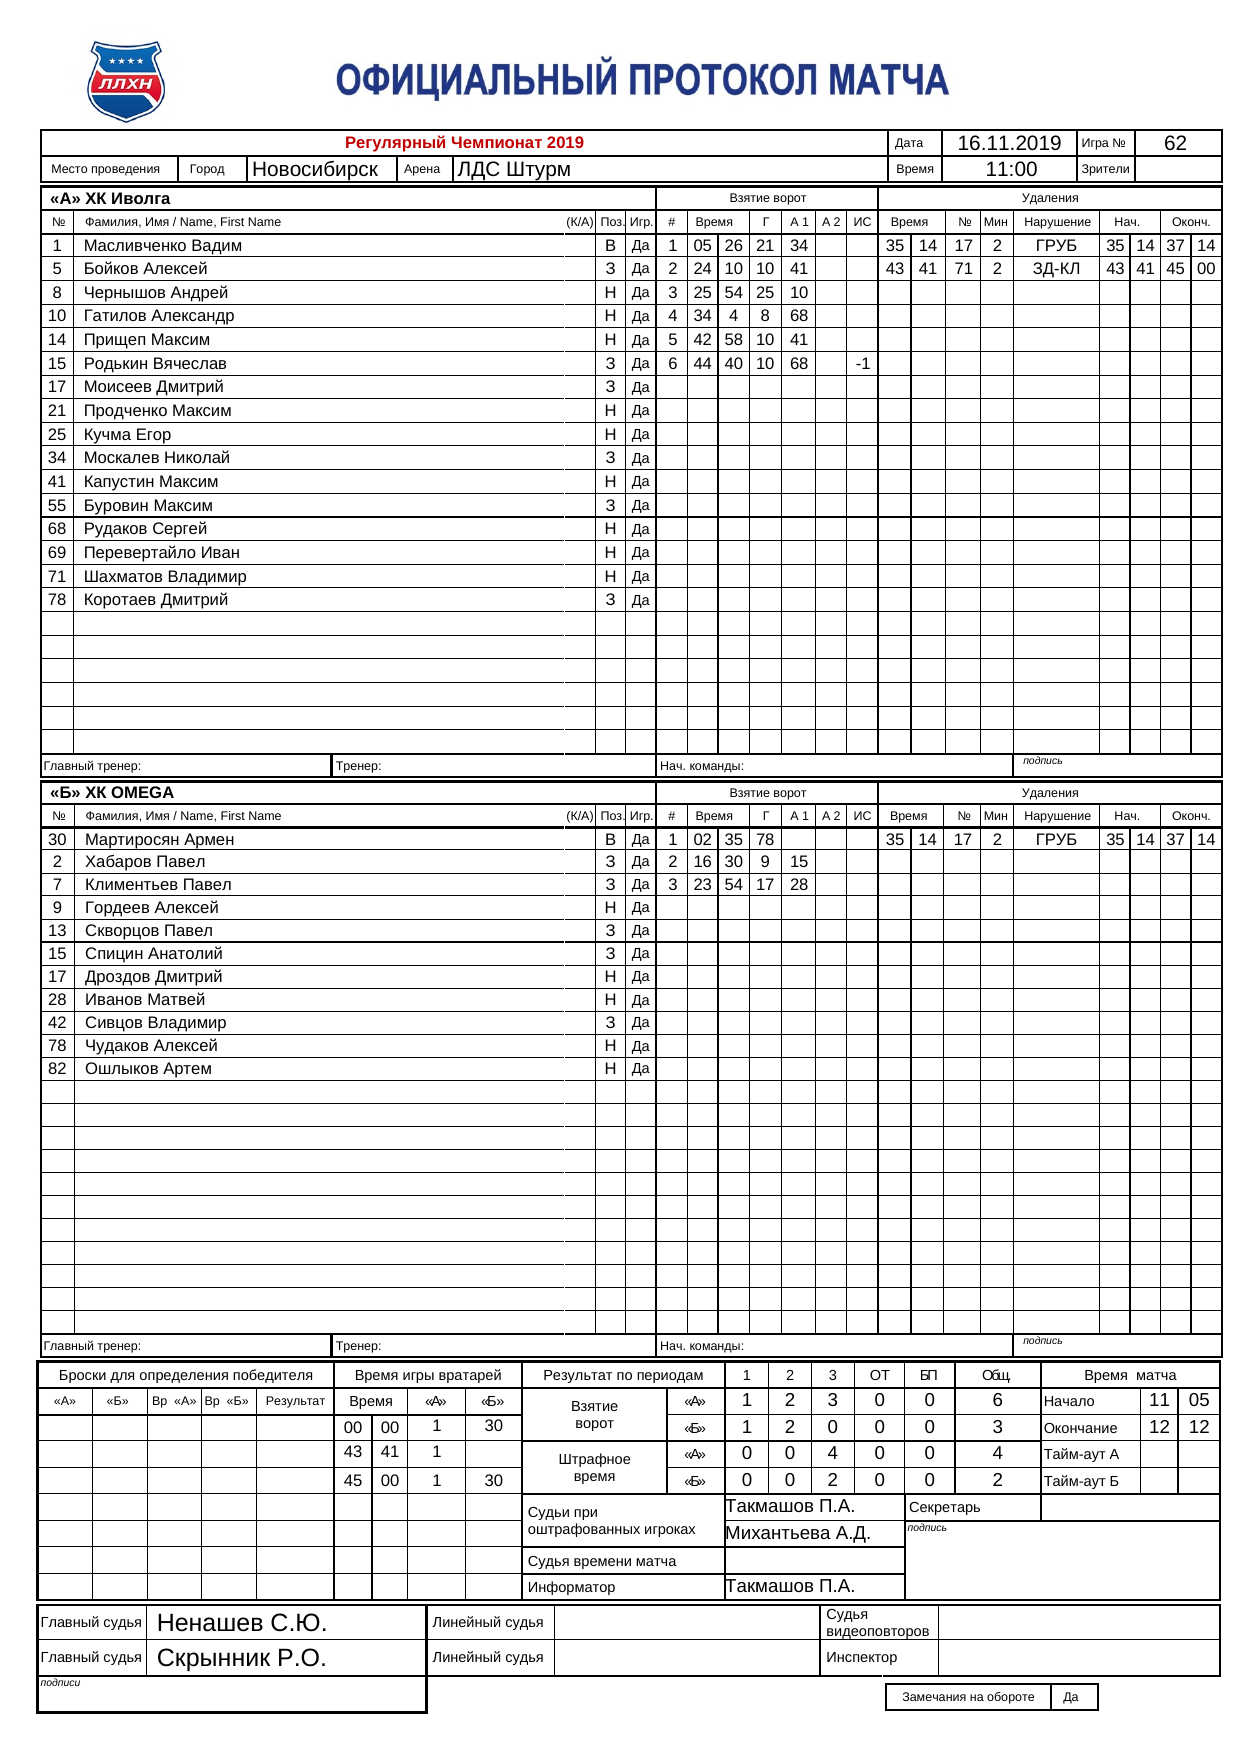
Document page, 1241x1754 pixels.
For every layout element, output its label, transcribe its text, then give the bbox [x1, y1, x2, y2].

table_cell [726, 1548, 904, 1573]
table_cell [626, 636, 655, 658]
table_cell [719, 588, 749, 611]
table_cell 55 [42, 494, 73, 516]
table_cell Ошлыков Артем [75, 1058, 564, 1079]
table_cell [981, 874, 1013, 895]
table_cell З [596, 850, 625, 872]
table_cell 68 [42, 518, 73, 540]
table_cell [879, 1058, 910, 1079]
table_cell [93, 1574, 147, 1599]
table_cell [879, 541, 910, 564]
table_cell [565, 352, 595, 374]
table_cell [879, 446, 910, 469]
table_cell [688, 730, 717, 753]
table_cell Н [596, 896, 625, 918]
table_cell [688, 1242, 717, 1264]
table_cell 6 [956, 1389, 1040, 1413]
table_cell [1100, 541, 1129, 564]
table_cell [626, 730, 655, 753]
table_cell [912, 683, 945, 706]
table_cell [1131, 683, 1160, 706]
table_cell [912, 1150, 943, 1172]
table_header «Б» ХК OMEGA [42, 783, 655, 803]
table_cell [981, 446, 1013, 469]
table_cell [816, 352, 846, 374]
table_cell Главный тренер: [42, 755, 330, 776]
table_cell [1161, 328, 1190, 351]
table_cell [565, 1127, 595, 1149]
table_cell 35 [879, 829, 910, 849]
table_cell Время [879, 805, 943, 826]
table_cell 1 [657, 829, 687, 849]
table_cell А 2 [816, 805, 846, 826]
table_cell [1100, 281, 1129, 303]
table_cell [408, 1547, 465, 1573]
table_cell 78 [750, 829, 781, 849]
table_cell Коротаев Дмитрий [74, 588, 564, 611]
table_cell [719, 707, 749, 729]
table_cell [1192, 518, 1221, 540]
table_cell Тайм-аут Б [1042, 1468, 1140, 1493]
table_cell [782, 518, 815, 540]
table_cell Продченко Максим [74, 399, 564, 422]
table_cell 0 [905, 1389, 954, 1413]
table_cell Да [626, 1035, 655, 1057]
table_cell [981, 1196, 1013, 1218]
table_cell [782, 636, 815, 658]
table_cell Москалев Николай [74, 446, 564, 469]
table_cell Да [626, 494, 655, 516]
table_cell [202, 1468, 256, 1493]
table_cell [565, 989, 595, 1011]
table_cell 14 [1131, 829, 1160, 849]
table_cell [782, 1150, 815, 1172]
table_cell 41 [1131, 257, 1160, 280]
table_cell [688, 423, 717, 445]
table_cell [626, 707, 655, 729]
table_cell [981, 494, 1013, 516]
table_cell Поз. [596, 211, 625, 233]
table_cell [1136, 157, 1221, 181]
table_cell [912, 636, 945, 658]
table_cell Н [596, 399, 625, 422]
table_cell [944, 1058, 980, 1079]
table_cell Перевертайло Иван [74, 541, 564, 564]
table_cell [879, 1104, 910, 1126]
table_cell [688, 659, 717, 682]
table_cell [847, 1150, 877, 1172]
table_cell 13 [42, 920, 74, 941]
table_cell [946, 612, 980, 634]
table_cell [1014, 305, 1099, 327]
table_cell [912, 1104, 943, 1126]
table_cell 3 [812, 1389, 854, 1413]
table_cell Гатилов Александр [74, 305, 564, 327]
table_cell [1161, 281, 1190, 303]
table_cell [719, 636, 749, 658]
table_cell [946, 659, 980, 682]
table_cell Н [596, 1058, 625, 1079]
table_cell Кучма Егор [74, 423, 564, 445]
table_cell [912, 1242, 943, 1264]
table_cell [93, 1441, 147, 1467]
table_cell [782, 446, 815, 469]
table_cell [847, 1035, 877, 1057]
table_cell З [596, 588, 625, 611]
table_cell 21 [750, 235, 781, 256]
table_cell З [596, 376, 625, 398]
table_cell [750, 1288, 781, 1310]
table_cell [782, 943, 815, 964]
table_header Удаления [879, 783, 1221, 803]
table_cell [148, 1494, 201, 1520]
table_header Время игры вратарей [335, 1363, 521, 1387]
table_cell 1 [657, 235, 687, 256]
table_cell [944, 943, 980, 964]
table_cell [688, 966, 717, 987]
table_cell [1131, 1311, 1160, 1333]
table_cell [912, 399, 945, 422]
table_cell [93, 1416, 147, 1440]
table_cell [1100, 683, 1129, 706]
table_cell 2 [981, 257, 1013, 280]
table_cell Н [596, 423, 625, 445]
table_cell [1014, 1081, 1099, 1103]
table_cell [847, 588, 877, 611]
table_cell [75, 1265, 564, 1287]
table_cell [688, 518, 717, 540]
table_cell [750, 399, 781, 422]
table_cell Оконч. [1161, 211, 1221, 233]
table_cell Новосибирск [248, 157, 396, 181]
table_cell [847, 612, 877, 634]
table_cell [847, 565, 877, 587]
table_cell [981, 1242, 1013, 1264]
table_cell [750, 896, 781, 918]
table_cell [565, 1081, 595, 1103]
table_cell Н [596, 328, 625, 351]
table_cell [1161, 920, 1190, 941]
table_cell [782, 829, 815, 849]
table_cell [879, 920, 910, 941]
table_cell [466, 1494, 521, 1520]
table_cell [912, 1058, 943, 1079]
table_cell [912, 896, 943, 918]
table_cell 1 [408, 1416, 465, 1440]
table_cell [981, 636, 1013, 658]
table_cell [1100, 1288, 1129, 1310]
table_cell Да [626, 235, 655, 256]
table_cell [750, 1150, 781, 1172]
table_cell Да [626, 281, 655, 303]
table_cell 12 [1179, 1415, 1219, 1440]
table_cell [1192, 1150, 1221, 1172]
table_cell [847, 423, 877, 445]
table_cell Тренер: [333, 1335, 655, 1356]
table_cell [626, 612, 655, 634]
table_cell [596, 1219, 625, 1241]
table_cell [657, 494, 687, 516]
table_cell [847, 1104, 877, 1126]
table_cell [1192, 920, 1221, 941]
table_cell [688, 1311, 717, 1333]
table_cell [202, 1494, 256, 1520]
table_cell [816, 943, 846, 964]
table_cell [42, 1173, 74, 1195]
table_cell [596, 1127, 625, 1149]
table_cell [981, 850, 1013, 872]
table_cell [750, 989, 781, 1011]
table_cell Информатор [523, 1575, 724, 1599]
table_cell [688, 588, 717, 611]
table_cell [782, 423, 815, 445]
table_cell [816, 1311, 846, 1333]
table_cell [688, 470, 717, 493]
table_cell [466, 1521, 521, 1546]
table_cell [1161, 1012, 1190, 1033]
table_cell 5 [657, 328, 687, 351]
table_cell [879, 1242, 910, 1264]
table_cell [1100, 989, 1129, 1011]
table_cell 45 [1161, 257, 1190, 280]
table_cell 00 [335, 1416, 371, 1440]
table_cell [1131, 1035, 1160, 1057]
table_cell [657, 1242, 687, 1264]
table_cell [1100, 943, 1129, 964]
table_cell [688, 494, 717, 516]
table_cell Нач. [1100, 211, 1160, 233]
table_cell [847, 896, 877, 918]
table_cell [1100, 305, 1129, 327]
table_cell Моисеев Дмитрий [74, 376, 564, 398]
table_cell 0 [726, 1468, 768, 1493]
table_cell [944, 1311, 980, 1333]
table_cell В [596, 829, 625, 849]
table_cell [847, 1173, 877, 1195]
table_cell [42, 1104, 74, 1126]
table_cell [657, 470, 687, 493]
table_cell [847, 1242, 877, 1264]
table_cell [1131, 470, 1160, 493]
table_cell [1161, 707, 1190, 729]
table_cell [782, 1127, 815, 1149]
table_cell [981, 659, 1013, 682]
table_cell [39, 1521, 92, 1546]
table_cell Арена [398, 157, 452, 181]
table_cell [816, 1242, 846, 1264]
table_cell 2 [657, 257, 687, 280]
table_cell [879, 1265, 910, 1287]
table_cell [1014, 1150, 1099, 1172]
table_cell [719, 446, 749, 469]
table_cell Время [879, 211, 945, 233]
table_cell [42, 1219, 74, 1241]
table_cell [879, 659, 910, 682]
table_cell Дроздов Дмитрий [75, 966, 564, 987]
table_cell [466, 1574, 521, 1599]
table_cell Игр. [626, 211, 655, 233]
table_cell Да [626, 1058, 655, 1079]
table_cell [719, 966, 749, 987]
table_cell З [596, 920, 625, 941]
table_cell [1014, 874, 1099, 895]
table_cell [565, 659, 595, 682]
table_cell 2 [956, 1468, 1040, 1493]
table_cell [565, 257, 595, 280]
table_cell 0 [855, 1468, 904, 1493]
table_cell Н [596, 518, 625, 540]
table_cell 68 [782, 352, 815, 374]
table_cell [981, 989, 1013, 1011]
table_cell [750, 730, 781, 753]
table_cell [565, 707, 595, 729]
table_cell [847, 376, 877, 398]
table_cell [912, 565, 945, 587]
table_cell [1161, 1288, 1190, 1310]
table_cell [335, 1521, 371, 1546]
table_cell [750, 494, 781, 516]
table_cell [1131, 423, 1160, 445]
table_cell [1014, 1035, 1099, 1057]
table_cell ГРУБ [1014, 829, 1099, 849]
table_cell [565, 896, 595, 918]
table_cell Начало [1042, 1389, 1140, 1413]
table_header Удаления [879, 188, 1221, 209]
table_cell [879, 518, 910, 540]
table_cell [879, 588, 910, 611]
table_cell Да [626, 446, 655, 469]
table_cell [688, 943, 717, 964]
table_cell [1141, 1441, 1177, 1467]
table_cell Да [626, 541, 655, 564]
table_cell [981, 423, 1013, 445]
table_cell [688, 1081, 717, 1103]
table_cell -1 [847, 352, 877, 374]
table_cell Мин [981, 805, 1013, 826]
table_cell [1100, 636, 1129, 658]
table_cell [719, 518, 749, 540]
table_cell 42 [42, 1012, 74, 1033]
table_header Игра № [1078, 131, 1134, 155]
table_cell [1192, 1219, 1221, 1241]
table_cell [1192, 1173, 1221, 1195]
table_cell [750, 376, 781, 398]
table_cell [1192, 659, 1221, 682]
table_cell [981, 1012, 1013, 1033]
table_cell Тайм-аут А [1042, 1441, 1140, 1467]
table_cell [816, 328, 846, 351]
table_cell [93, 1547, 147, 1573]
table_cell [879, 1219, 910, 1241]
table_cell [879, 966, 910, 987]
table_cell Место проведения [42, 157, 177, 181]
table_cell [1192, 612, 1221, 634]
table_cell [782, 1035, 815, 1057]
table_cell [847, 1311, 877, 1333]
table_cell [1192, 399, 1221, 422]
table_cell [74, 683, 564, 706]
table_cell 14 [912, 829, 943, 849]
table_cell [1131, 636, 1160, 658]
table_cell [39, 1547, 92, 1573]
table_cell [1014, 1242, 1099, 1264]
table_cell [1161, 612, 1190, 634]
table_cell Да [626, 1012, 655, 1033]
table_cell [1192, 874, 1221, 895]
table_cell [946, 305, 980, 327]
table_cell [719, 1242, 749, 1264]
table_cell [981, 1219, 1013, 1241]
table_cell Скрынник Р.О. [147, 1640, 425, 1675]
table_cell 41 [42, 470, 73, 493]
table_cell [657, 730, 687, 753]
table_cell [946, 541, 980, 564]
table_cell [565, 1150, 595, 1172]
table_cell [879, 1173, 910, 1195]
table_cell [1014, 612, 1099, 634]
table_cell [879, 470, 910, 493]
table_cell [944, 1081, 980, 1103]
table_cell [1014, 1265, 1099, 1287]
table_cell [981, 1081, 1013, 1103]
table_cell [688, 1012, 717, 1033]
table_cell Да [626, 257, 655, 280]
table_cell [847, 1127, 877, 1149]
table_cell Оконч. [1161, 805, 1221, 826]
table_cell [879, 565, 910, 587]
table_cell [565, 920, 595, 941]
table_cell [944, 896, 980, 918]
table_cell [657, 920, 687, 941]
table_cell [565, 1035, 595, 1057]
table_cell [879, 376, 910, 398]
table_cell Иванов Матвей [75, 989, 564, 1011]
table_cell З [596, 1012, 625, 1033]
table_cell Поз. [596, 805, 625, 826]
table_cell [879, 1311, 910, 1333]
table_cell Фамилия, Имя / Name, First Name [74, 211, 565, 233]
table_cell [688, 399, 717, 422]
table_cell [657, 565, 687, 587]
table_cell 45 [335, 1468, 371, 1493]
table_cell 17 [750, 874, 781, 895]
table_cell [1014, 494, 1099, 516]
table_cell [981, 1035, 1013, 1057]
table_cell [596, 707, 625, 729]
table_cell [1131, 1058, 1160, 1079]
table_cell [981, 1173, 1013, 1195]
table_cell [816, 989, 846, 1011]
table_cell [816, 1173, 846, 1195]
table_header Дата [889, 131, 941, 155]
table_cell [1179, 1441, 1219, 1467]
table_cell [1014, 399, 1099, 422]
table_cell [981, 328, 1013, 351]
table_cell [981, 565, 1013, 587]
table_cell [1014, 328, 1099, 351]
table_cell [1100, 518, 1129, 540]
table_cell [1131, 707, 1160, 729]
table_cell Судьи при оштрафованных игроках [523, 1495, 724, 1546]
table_cell Н [596, 281, 625, 303]
table_cell 00 [373, 1416, 407, 1440]
table_cell Такмашов П.А. [726, 1495, 904, 1520]
table_cell [750, 659, 781, 682]
table_cell Да [626, 829, 655, 849]
table_cell [816, 1196, 846, 1218]
table_cell [750, 943, 781, 964]
table_cell [912, 446, 945, 469]
table_cell [657, 683, 687, 706]
table_cell 30 [466, 1468, 521, 1493]
table_cell [688, 1265, 717, 1287]
table_cell [626, 1104, 655, 1126]
table_cell [719, 1012, 749, 1033]
table_cell [912, 943, 943, 964]
table_cell [816, 446, 846, 469]
table_cell [816, 1150, 846, 1172]
table_cell [75, 1173, 564, 1195]
table_cell [912, 423, 945, 445]
table_cell [1141, 1468, 1177, 1493]
table_cell [1161, 683, 1190, 706]
table_cell [596, 683, 625, 706]
table_cell [257, 1547, 333, 1573]
table_cell [981, 541, 1013, 564]
table_cell Масливченко Вадим [74, 235, 564, 256]
table_cell [981, 1058, 1013, 1079]
table_cell [1014, 423, 1099, 445]
table_cell [946, 636, 980, 658]
table_cell [944, 1012, 980, 1033]
table_cell Буровин Максим [74, 494, 564, 516]
table_cell [1192, 1035, 1221, 1057]
table_cell [719, 683, 749, 706]
table_cell [981, 966, 1013, 987]
table_cell [688, 989, 717, 1011]
table_cell [1100, 1242, 1129, 1264]
table_cell [782, 730, 815, 753]
table_cell Нарушение [1014, 211, 1099, 233]
table_cell [750, 1196, 781, 1218]
table_cell «А» [39, 1389, 92, 1413]
table_cell [879, 1288, 910, 1310]
table_cell [1161, 730, 1190, 753]
table_cell [42, 1242, 74, 1264]
table_cell [816, 920, 846, 941]
table_cell [981, 1265, 1013, 1287]
table_cell [847, 1265, 877, 1287]
table_cell [944, 1242, 980, 1264]
table_cell Время [688, 211, 749, 233]
table_cell 37 [1161, 235, 1190, 256]
table_cell «Б» [668, 1468, 724, 1493]
table_cell Главный судья [39, 1640, 146, 1675]
table_cell [408, 1574, 465, 1599]
table_cell [657, 1288, 687, 1310]
table_cell 25 [42, 423, 73, 445]
table_cell [688, 1288, 717, 1310]
table_header 3 [812, 1363, 854, 1387]
table_cell 17 [42, 966, 74, 987]
table_cell [657, 1104, 687, 1126]
table_cell [1131, 446, 1160, 469]
table_header Да [1052, 1685, 1097, 1709]
table_cell [1161, 989, 1190, 1011]
table_cell [912, 1288, 943, 1310]
table_cell [657, 989, 687, 1011]
table_cell [816, 565, 846, 587]
table_cell [879, 328, 910, 351]
table_cell 68 [782, 305, 815, 327]
table_cell [816, 1012, 846, 1033]
table_cell [944, 1288, 980, 1310]
table_cell [1131, 989, 1160, 1011]
table_cell 0 [769, 1468, 811, 1493]
table_cell [879, 1127, 910, 1149]
table_cell 28 [782, 874, 815, 895]
table_cell [1100, 328, 1129, 351]
table_cell [912, 920, 943, 941]
table_cell [1014, 659, 1099, 682]
table_cell [946, 588, 980, 611]
table_cell [719, 494, 749, 516]
table_cell [750, 612, 781, 634]
table_cell [596, 659, 625, 682]
table_cell [912, 494, 945, 516]
table_cell [657, 541, 687, 564]
table_cell [816, 235, 846, 256]
table_cell [981, 1288, 1013, 1310]
table_cell [202, 1547, 256, 1573]
table_cell [657, 423, 687, 445]
table_cell [373, 1547, 407, 1573]
table_cell Да [626, 989, 655, 1011]
table_cell Судья времени матча [523, 1548, 724, 1573]
table_cell 14 [1131, 235, 1160, 256]
table_cell [688, 541, 717, 564]
table_cell 0 [769, 1442, 811, 1467]
table_cell «А» [668, 1389, 724, 1413]
table_cell 4 [956, 1442, 1040, 1467]
table_cell [847, 541, 877, 564]
table_cell Чудаков Алексей [75, 1035, 564, 1057]
table_cell [1014, 966, 1099, 987]
table_cell [1100, 707, 1129, 729]
table_cell [816, 518, 846, 540]
table_cell [750, 565, 781, 587]
table_cell [408, 1494, 465, 1520]
table_cell 43 [1100, 257, 1129, 280]
table_cell 30 [42, 829, 74, 849]
table_cell [688, 1127, 717, 1149]
table_cell [847, 1288, 877, 1310]
table_cell [912, 328, 945, 351]
table_cell [1100, 1012, 1129, 1033]
table_cell [1014, 1288, 1099, 1310]
table_cell [946, 352, 980, 374]
table_cell [148, 1574, 201, 1599]
table_cell 1 [42, 235, 73, 256]
table_cell [981, 943, 1013, 964]
table_cell [1014, 376, 1099, 398]
table_cell [1161, 1242, 1190, 1264]
table_cell [626, 1265, 655, 1287]
table_cell [657, 943, 687, 964]
table_cell Н [596, 1035, 625, 1057]
table_cell [719, 1127, 749, 1149]
table_cell [879, 683, 910, 706]
table_header Регулярный Чемпионат 2019 [42, 131, 887, 155]
table_cell «Б» [668, 1415, 724, 1440]
table_cell ЛДС Штурм [454, 157, 887, 181]
table_cell [879, 305, 910, 327]
table_cell [1014, 1012, 1099, 1033]
table_cell [981, 1150, 1013, 1172]
table_cell [42, 1265, 74, 1287]
table_cell [1161, 446, 1190, 469]
table_cell [944, 1219, 980, 1241]
table_cell [626, 1242, 655, 1264]
table_cell [565, 399, 595, 422]
table_cell [782, 896, 815, 918]
table_cell [879, 874, 910, 895]
table_cell [816, 305, 846, 327]
table_cell [1131, 874, 1160, 895]
table_cell [1161, 305, 1190, 327]
table_cell [944, 1173, 980, 1195]
table_cell [657, 1127, 687, 1149]
table_cell [847, 1081, 877, 1103]
table_cell Время [889, 157, 941, 181]
table_cell 82 [42, 1058, 74, 1079]
table_cell Вр «Б» [202, 1389, 256, 1413]
table_cell [1131, 920, 1160, 941]
table_cell [944, 1265, 980, 1287]
table_cell [879, 1196, 910, 1218]
table_cell [750, 1173, 781, 1195]
table_cell [750, 1012, 781, 1033]
table_cell [750, 636, 781, 658]
table_cell 4 [812, 1442, 854, 1467]
table_cell [847, 966, 877, 987]
table_cell [939, 1606, 1219, 1639]
table_cell [1192, 376, 1221, 398]
table_cell (К/А) [565, 805, 595, 826]
table_cell [946, 730, 980, 753]
table_cell [42, 1081, 74, 1103]
table_cell [657, 659, 687, 682]
table_cell [1161, 1196, 1190, 1218]
table_cell [1192, 1311, 1221, 1333]
table_cell [912, 659, 945, 682]
table_cell Чернышов Андрей [74, 281, 564, 303]
table_cell [1192, 707, 1221, 729]
table_cell [1131, 328, 1160, 351]
table_cell [688, 1173, 717, 1195]
table_cell [1161, 1035, 1190, 1057]
table_cell [1161, 874, 1190, 895]
table_cell [816, 683, 846, 706]
table_cell Да [626, 896, 655, 918]
table_cell [750, 966, 781, 987]
table_cell [719, 659, 749, 682]
table_cell [657, 707, 687, 729]
table_cell Секретарь [906, 1495, 1040, 1520]
table_cell [879, 1035, 910, 1057]
table_cell [946, 707, 980, 729]
table_cell 1 [726, 1389, 768, 1413]
table_cell [1179, 1468, 1219, 1493]
table_cell [944, 920, 980, 941]
table_cell [816, 1081, 846, 1103]
table_cell 54 [719, 281, 749, 303]
table_cell [657, 966, 687, 987]
table_cell 34 [782, 235, 815, 256]
table_cell [1131, 730, 1160, 753]
table_cell [912, 874, 943, 895]
table_cell [879, 636, 910, 658]
table_cell [981, 920, 1013, 941]
table_cell [688, 612, 717, 634]
table_cell [596, 1242, 625, 1264]
table_header ОТ [855, 1363, 904, 1387]
table_cell [847, 257, 877, 280]
table_cell [719, 1150, 749, 1172]
table_cell 35 [1100, 235, 1129, 256]
table_cell [596, 1081, 625, 1103]
table_cell [1100, 1035, 1129, 1057]
table_cell [688, 1219, 717, 1241]
table_cell 34 [42, 446, 73, 469]
table_cell [1192, 1127, 1221, 1149]
table_cell [1100, 850, 1129, 872]
table_cell 78 [42, 588, 73, 611]
table_cell [782, 1311, 815, 1333]
table_cell [816, 730, 846, 753]
table_cell [1100, 1081, 1129, 1103]
table_cell [816, 281, 846, 303]
table_header Броски для определения победителя [39, 1363, 333, 1387]
table_cell [981, 896, 1013, 918]
table_cell [657, 636, 687, 658]
table_cell [1014, 541, 1099, 564]
table_cell ИС [847, 805, 877, 826]
table_cell [1100, 730, 1129, 753]
table_cell Результат [257, 1389, 333, 1413]
table_cell [816, 1035, 846, 1057]
table_cell [981, 1127, 1013, 1149]
table_cell [657, 612, 687, 634]
table_cell [596, 1288, 625, 1310]
table_cell [1161, 850, 1190, 872]
table_cell [148, 1521, 201, 1546]
table_cell [912, 281, 945, 303]
table_header БП [905, 1363, 954, 1387]
table_cell [626, 1081, 655, 1103]
table_cell [596, 730, 625, 753]
table_cell Скворцов Павел [75, 920, 564, 941]
table_cell [946, 565, 980, 587]
table_cell [257, 1521, 333, 1546]
picture [5, 28, 1179, 129]
table_cell [1192, 1242, 1221, 1264]
table_cell 43 [879, 257, 910, 280]
table_cell [1131, 966, 1160, 987]
table_cell 14 [42, 328, 73, 351]
table_cell [816, 966, 846, 987]
table_cell [1100, 966, 1129, 987]
table_cell 0 [726, 1442, 768, 1467]
table_cell 17 [944, 829, 980, 849]
table_cell Гордеев Алексей [75, 896, 564, 918]
table_cell [847, 707, 877, 729]
table_cell Ненашев С.Ю. [147, 1606, 425, 1639]
table_cell [816, 659, 846, 682]
table_cell [1131, 1104, 1160, 1126]
table_cell [719, 470, 749, 493]
table_cell Н [596, 470, 625, 493]
table_cell 14 [912, 235, 945, 256]
table_cell [782, 659, 815, 682]
table_cell [847, 730, 877, 753]
table_cell [879, 707, 910, 729]
table_cell 2 [812, 1468, 854, 1493]
table_header Замечания на обороте [887, 1685, 1050, 1709]
table_cell [879, 399, 910, 422]
table_cell [39, 1468, 92, 1493]
table_cell [816, 257, 846, 280]
table_cell [202, 1521, 256, 1546]
table_cell Штрафное время [523, 1442, 666, 1493]
table_cell [1161, 1081, 1190, 1103]
table_cell [719, 1081, 749, 1103]
table_cell [596, 1150, 625, 1172]
table_cell [1014, 730, 1099, 753]
table_cell Родькин Вячеслав [74, 352, 564, 374]
table_cell [782, 683, 815, 706]
table_cell Фамилия, Имя / Name, First Name [75, 805, 565, 826]
table_cell 00 [1192, 257, 1221, 280]
table_cell [688, 636, 717, 658]
table_cell [816, 1127, 846, 1149]
table_cell [1161, 1265, 1190, 1287]
table_cell [719, 1311, 749, 1333]
table_cell 0 [905, 1468, 954, 1493]
table_cell [657, 518, 687, 540]
table_cell [816, 541, 846, 564]
table_cell [1161, 470, 1190, 493]
table_header 1 [726, 1363, 768, 1387]
table_cell [257, 1416, 333, 1440]
table_cell [93, 1494, 147, 1520]
table_cell [565, 565, 595, 587]
table_cell [981, 612, 1013, 634]
table_cell [1014, 518, 1099, 540]
table_cell 15 [42, 352, 73, 374]
table_cell Главный судья [39, 1606, 146, 1639]
table_cell Нач. [1100, 805, 1160, 826]
table_cell [1161, 352, 1190, 374]
table_cell [981, 730, 1013, 753]
table_cell 9 [42, 896, 74, 918]
table_cell [565, 470, 595, 493]
table_cell [1131, 943, 1160, 964]
table_cell [565, 829, 595, 849]
table_cell Нарушение [1014, 805, 1099, 826]
table_cell [688, 683, 717, 706]
table_cell 42 [688, 328, 717, 351]
table_cell [750, 1035, 781, 1057]
table_cell [750, 518, 781, 540]
table_cell [1014, 850, 1099, 872]
table_cell З [596, 352, 625, 374]
table_cell [565, 376, 595, 398]
table_cell [1192, 943, 1221, 964]
table_cell [946, 494, 980, 516]
table_cell [1192, 1081, 1221, 1103]
table_cell Н [596, 305, 625, 327]
table_cell [1192, 989, 1221, 1011]
table_cell [565, 281, 595, 303]
table_cell Да [626, 920, 655, 941]
table_cell [847, 1012, 877, 1033]
table_cell [912, 1012, 943, 1033]
table_cell [816, 1219, 846, 1241]
table_cell [939, 1640, 1219, 1675]
table_cell «А» [668, 1442, 724, 1467]
table_cell 44 [688, 352, 717, 374]
table_cell [1131, 565, 1160, 587]
table_cell [657, 1311, 687, 1333]
table_cell [912, 1265, 943, 1287]
table_cell [719, 943, 749, 964]
table_header Взятие ворот [657, 783, 877, 803]
table_cell 0 [905, 1442, 954, 1467]
table_cell [782, 1288, 815, 1310]
table_cell [981, 1104, 1013, 1126]
table_cell [750, 470, 781, 493]
table_cell [1100, 612, 1129, 634]
table_cell [782, 1104, 815, 1126]
table_cell [565, 1104, 595, 1126]
table_cell [750, 423, 781, 445]
table_cell 7 [42, 874, 74, 895]
table_cell Капустин Максим [74, 470, 564, 493]
table_cell [1161, 1150, 1190, 1172]
table_cell [1131, 1219, 1160, 1241]
table_cell [782, 989, 815, 1011]
table_cell # [657, 211, 687, 233]
table_cell [847, 1219, 877, 1241]
table_cell [202, 1574, 256, 1599]
table_cell [1192, 352, 1221, 374]
table_cell [42, 636, 73, 658]
table_cell [1100, 1173, 1129, 1195]
table_cell 2 [981, 829, 1013, 849]
table_cell [657, 1035, 687, 1057]
table_cell [1161, 588, 1190, 611]
table_cell [912, 1196, 943, 1218]
table_cell [782, 1081, 815, 1103]
table_cell [750, 1265, 781, 1287]
table_cell [1100, 1127, 1129, 1149]
table_cell Рудаков Сергей [74, 518, 564, 540]
table_cell [816, 829, 846, 849]
table_cell [847, 920, 877, 941]
table_cell [847, 636, 877, 658]
table_cell Да [626, 850, 655, 872]
table_cell [782, 707, 815, 729]
table_cell [626, 1196, 655, 1218]
table_cell [1161, 1311, 1190, 1333]
table_cell [719, 1288, 749, 1310]
table_cell 17 [946, 235, 980, 256]
table_cell [879, 730, 910, 753]
table_cell [1161, 494, 1190, 516]
table_cell [1192, 423, 1221, 445]
table_cell [879, 281, 910, 303]
table_cell Время [335, 1389, 407, 1413]
table_cell [750, 1311, 781, 1333]
table_cell [657, 588, 687, 611]
table_cell [981, 281, 1013, 303]
table_cell [565, 874, 595, 895]
table_cell [750, 920, 781, 941]
table_cell [1100, 1219, 1129, 1241]
table_cell 69 [42, 541, 73, 564]
table_cell 0 [855, 1442, 904, 1467]
table_cell Такмашов П.А. [726, 1575, 904, 1599]
table_cell 2 [769, 1389, 811, 1413]
table_cell [1014, 588, 1099, 611]
table_cell 10 [719, 257, 749, 280]
table_cell [912, 612, 945, 634]
table_cell [75, 1311, 564, 1333]
table_cell [946, 399, 980, 422]
table_cell [944, 1196, 980, 1218]
table_cell [719, 565, 749, 587]
table_cell [42, 683, 73, 706]
table_cell 0 [855, 1389, 904, 1413]
table_cell [75, 1288, 564, 1310]
table_cell [1014, 1104, 1099, 1126]
table_cell Да [626, 376, 655, 398]
table_cell [565, 235, 595, 256]
table_cell [257, 1494, 333, 1520]
table_cell [1131, 1288, 1160, 1310]
table_cell [1161, 376, 1190, 398]
table_cell [847, 874, 877, 895]
table_cell [1100, 446, 1129, 469]
table_cell № [944, 805, 980, 826]
table_cell [74, 612, 564, 634]
table_cell Да [626, 966, 655, 987]
table_cell [1100, 1265, 1129, 1287]
table_cell [944, 1127, 980, 1149]
table_cell [42, 1127, 74, 1149]
table_cell [565, 518, 595, 540]
table_cell [657, 1219, 687, 1241]
table_cell [596, 1196, 625, 1218]
table_cell [1100, 896, 1129, 918]
table_cell [555, 1606, 819, 1639]
table_cell [1014, 470, 1099, 493]
table_cell [1161, 399, 1190, 422]
table_cell Город [179, 157, 246, 181]
table_cell [782, 1242, 815, 1264]
table_cell [782, 1012, 815, 1033]
table_cell 6 [657, 352, 687, 374]
table_cell [816, 612, 846, 634]
table_cell Г [750, 211, 781, 233]
table_cell [750, 1058, 781, 1079]
table_cell [1100, 1196, 1129, 1218]
table_cell [148, 1468, 201, 1493]
table_cell [657, 376, 687, 398]
table_cell [1161, 1173, 1190, 1195]
table_cell [1192, 328, 1221, 351]
table_cell [688, 1150, 717, 1172]
table_cell [847, 494, 877, 516]
table_cell [1014, 1127, 1099, 1149]
table_cell [626, 1173, 655, 1195]
table_cell [1014, 1196, 1099, 1218]
table_cell 10 [782, 281, 815, 303]
table_cell [719, 1219, 749, 1241]
table_cell [847, 989, 877, 1011]
table_cell [719, 612, 749, 634]
table_cell З [596, 943, 625, 964]
table_cell Главный тренер: [42, 1335, 330, 1356]
table_cell З [596, 257, 625, 280]
table_cell Инспектор [821, 1640, 938, 1675]
table_cell А 1 [782, 805, 815, 826]
table_cell 1 [408, 1468, 465, 1493]
table_cell [816, 1058, 846, 1079]
table_cell 2 [981, 235, 1013, 256]
table_cell [565, 1242, 595, 1264]
table_cell [565, 966, 595, 987]
table_cell Время [688, 805, 749, 826]
table_cell 8 [750, 305, 781, 327]
table_cell [74, 659, 564, 682]
table_cell подпись [1014, 1335, 1221, 1356]
table_cell [1100, 874, 1129, 895]
table_cell 12 [1141, 1415, 1177, 1440]
table_cell [565, 305, 595, 327]
table_cell [1192, 494, 1221, 516]
table_cell Да [626, 328, 655, 351]
table_cell [657, 1058, 687, 1079]
table_cell [1192, 850, 1221, 872]
table_cell [466, 1441, 521, 1467]
table_cell [626, 1288, 655, 1310]
table_cell [981, 518, 1013, 540]
table_cell [782, 376, 815, 398]
table_cell [981, 305, 1013, 327]
table_cell [565, 446, 595, 469]
table_cell [1131, 1265, 1160, 1287]
table_cell [1100, 1311, 1129, 1333]
table_cell [42, 1150, 74, 1172]
table_header 2 [769, 1363, 811, 1387]
table_cell 43 [335, 1441, 371, 1467]
table_cell [847, 659, 877, 682]
table_cell [912, 1081, 943, 1103]
table_cell подпись [906, 1522, 1219, 1599]
table_cell Тренер: [333, 755, 655, 776]
table_cell [1131, 612, 1160, 634]
table_cell [1192, 966, 1221, 987]
table_cell [1192, 281, 1221, 303]
table_cell [466, 1547, 521, 1573]
table_cell [75, 1104, 564, 1126]
table_header 16.11.2019 [943, 131, 1076, 155]
table_cell [750, 1081, 781, 1103]
table_cell [657, 1012, 687, 1033]
table_cell 35 [879, 235, 910, 256]
table_cell [1100, 920, 1129, 941]
table_cell [373, 1521, 407, 1546]
table_cell [565, 423, 595, 445]
table_cell [719, 1035, 749, 1057]
table_cell [626, 683, 655, 706]
table_cell 10 [42, 305, 73, 327]
table_cell Г [750, 805, 781, 826]
table_cell [879, 943, 910, 964]
table_cell 0 [905, 1415, 954, 1440]
table_cell [1014, 1058, 1099, 1079]
table_cell (К/А) [565, 211, 595, 233]
table_cell [408, 1521, 465, 1546]
table_cell [42, 1196, 74, 1218]
table_cell [688, 896, 717, 918]
table_cell [565, 612, 595, 634]
table_cell [75, 1242, 564, 1264]
table_cell 17 [42, 376, 73, 398]
table_cell Взятие ворот [523, 1389, 666, 1440]
table_cell [1014, 636, 1099, 658]
table_cell [879, 896, 910, 918]
table_header Время матча [1042, 1363, 1219, 1387]
table_cell [946, 328, 980, 351]
table_cell 05 [688, 235, 717, 256]
table_cell [1192, 1058, 1221, 1079]
table_cell [1014, 446, 1099, 469]
table_cell [688, 1196, 717, 1218]
table_cell 2 [769, 1415, 811, 1440]
table_cell [912, 470, 945, 493]
table_cell [39, 1494, 92, 1520]
table_cell # [657, 805, 687, 826]
table_cell [1014, 1219, 1099, 1241]
table_cell [1131, 281, 1160, 303]
table_cell [1014, 1173, 1099, 1195]
table_cell [946, 683, 980, 706]
table_cell [912, 588, 945, 611]
table_cell [596, 612, 625, 634]
table_cell [1161, 518, 1190, 540]
table_cell 41 [782, 328, 815, 351]
table_cell [373, 1574, 407, 1599]
table_cell 5 [42, 257, 73, 280]
table_cell [1192, 1265, 1221, 1287]
table_cell [565, 683, 595, 706]
table_cell [912, 518, 945, 540]
table_cell [782, 1219, 815, 1241]
table_cell [565, 1058, 595, 1079]
table_cell [944, 966, 980, 987]
table_cell В [596, 235, 625, 256]
table_cell [879, 423, 910, 445]
table_cell [816, 1288, 846, 1310]
table_cell [373, 1494, 407, 1520]
table_cell [1014, 1311, 1099, 1333]
table_header Общ. [956, 1363, 1040, 1387]
table_cell Да [626, 943, 655, 964]
table_cell [879, 1081, 910, 1103]
table_cell 11:00 [943, 157, 1076, 181]
table_cell [1131, 1150, 1160, 1172]
table_cell [565, 1196, 595, 1218]
table_cell [847, 943, 877, 964]
table_cell [719, 399, 749, 422]
table_cell [879, 612, 910, 634]
table_header «А» ХК Иволга [42, 188, 655, 209]
table_cell [1161, 636, 1190, 658]
table_cell 05 [1179, 1389, 1219, 1413]
table_cell [657, 399, 687, 422]
table_cell [879, 1150, 910, 1172]
table_cell [883, 1677, 1220, 1681]
table_cell [879, 352, 910, 374]
table_cell [944, 1150, 980, 1172]
table_cell 58 [719, 328, 749, 351]
table_cell Михантьева А.Д. [726, 1521, 904, 1546]
table_cell [816, 874, 846, 895]
table_cell [1192, 730, 1221, 753]
table_cell [1131, 659, 1160, 682]
table_cell [565, 1219, 595, 1241]
table_cell Да [626, 352, 655, 374]
table_cell [1161, 541, 1190, 564]
table_cell [719, 896, 749, 918]
table_cell Нач. команды: [657, 1335, 1012, 1356]
table_cell А 1 [782, 211, 815, 233]
table_cell [202, 1416, 256, 1440]
table_cell [1014, 920, 1099, 941]
table_cell [750, 1219, 781, 1241]
table_cell [1131, 850, 1160, 872]
table_cell [912, 1219, 943, 1241]
table_cell [981, 352, 1013, 374]
table_cell [847, 1058, 877, 1079]
table_cell [879, 1012, 910, 1033]
table_cell [1161, 659, 1190, 682]
table_cell 1 [726, 1415, 768, 1440]
table_cell [596, 1173, 625, 1195]
table_cell [879, 850, 910, 872]
table_cell [688, 1104, 717, 1126]
table_cell [335, 1574, 371, 1599]
table_cell [782, 494, 815, 516]
table_cell [912, 1127, 943, 1149]
table_cell [750, 446, 781, 469]
table_cell 2 [657, 850, 687, 872]
table_cell 35 [1100, 829, 1129, 849]
table_cell [428, 1677, 882, 1711]
table_cell [1161, 1127, 1190, 1149]
table_cell 78 [42, 1035, 74, 1057]
table_cell 28 [42, 989, 74, 1011]
table_cell [912, 376, 945, 398]
table_cell [782, 966, 815, 987]
table_cell [946, 376, 980, 398]
table_cell Н [596, 989, 625, 1011]
table_cell подписи [39, 1677, 425, 1711]
table_cell [847, 518, 877, 540]
table_cell [750, 588, 781, 611]
table_cell [565, 730, 595, 753]
table_cell [1131, 1173, 1160, 1195]
table_cell 71 [42, 565, 73, 587]
table_cell 11 [1141, 1389, 1177, 1413]
table_cell [816, 376, 846, 398]
table_cell [847, 305, 877, 327]
table_cell [688, 565, 717, 587]
table_cell [1014, 683, 1099, 706]
table_cell [1161, 1219, 1190, 1241]
table_cell [944, 989, 980, 1011]
table_cell [816, 850, 846, 872]
table_cell 00 [373, 1468, 407, 1493]
table_cell [74, 707, 564, 729]
table_cell Да [626, 518, 655, 540]
table_cell 3 [657, 874, 687, 895]
table_cell [93, 1468, 147, 1493]
table_cell [657, 446, 687, 469]
table_cell 02 [688, 829, 717, 849]
table_cell [816, 494, 846, 516]
table_cell [1131, 1012, 1160, 1033]
table_cell [657, 1265, 687, 1287]
table_cell [847, 328, 877, 351]
table_cell 25 [750, 281, 781, 303]
table_cell [946, 446, 980, 469]
table_cell 9 [750, 850, 781, 872]
table_cell [944, 850, 980, 872]
table_cell 10 [750, 328, 781, 351]
table_cell [565, 1265, 595, 1287]
table_cell [944, 1104, 980, 1126]
table_cell З [596, 494, 625, 516]
table_cell [912, 730, 945, 753]
table_cell [1131, 494, 1160, 516]
table_cell [1100, 399, 1129, 422]
table_cell [1192, 446, 1221, 469]
table_cell [1014, 943, 1099, 964]
table_cell [1100, 376, 1129, 398]
table_cell [847, 683, 877, 706]
table_cell ЗД-КЛ [1014, 257, 1099, 280]
table_cell [1042, 1495, 1219, 1520]
table_cell [1192, 1104, 1221, 1126]
table_cell [719, 1173, 749, 1195]
table_cell Спицин Анатолий [75, 943, 564, 964]
table_cell [75, 1150, 564, 1172]
table_cell Бойков Алексей [74, 257, 564, 280]
table_cell [626, 1127, 655, 1149]
table_cell 0 [855, 1415, 904, 1440]
table_cell [1131, 1242, 1160, 1264]
table_cell [1161, 565, 1190, 587]
table_cell [42, 730, 73, 753]
table_cell [750, 1127, 781, 1149]
table_cell [75, 1127, 564, 1149]
table_cell [782, 1196, 815, 1218]
table_cell [565, 1288, 595, 1310]
table_cell [1161, 1058, 1190, 1079]
table_cell [847, 281, 877, 303]
table_cell Зрители [1078, 157, 1134, 181]
table_cell [1131, 305, 1160, 327]
table_cell [981, 376, 1013, 398]
table_cell [981, 1311, 1013, 1333]
table_cell [202, 1441, 256, 1467]
table_cell [782, 565, 815, 587]
table_cell Прищеп Максим [74, 328, 564, 351]
table_cell [879, 989, 910, 1011]
table_cell [847, 470, 877, 493]
table_cell [626, 1219, 655, 1241]
table_cell 71 [946, 257, 980, 280]
table_cell [1131, 541, 1160, 564]
table_cell [1192, 541, 1221, 564]
table_cell [782, 1173, 815, 1195]
table_cell 4 [719, 305, 749, 327]
table_cell [626, 659, 655, 682]
table_cell [816, 636, 846, 658]
table_cell [39, 1416, 92, 1440]
table_cell [596, 1265, 625, 1287]
table_cell [719, 1058, 749, 1079]
table_cell 34 [688, 305, 717, 327]
table_cell [565, 943, 595, 964]
table_cell [1131, 1127, 1160, 1149]
table_cell Нач. команды: [657, 755, 1012, 776]
table_cell Да [626, 305, 655, 327]
table_cell [565, 328, 595, 351]
table_cell [847, 829, 877, 849]
table_cell 10 [750, 257, 781, 280]
table_cell 1 [408, 1441, 465, 1467]
table_cell [1100, 352, 1129, 374]
table_cell [912, 966, 943, 987]
table_cell [565, 541, 595, 564]
table_cell 15 [42, 943, 74, 964]
table_cell [750, 1242, 781, 1264]
table_cell [1192, 588, 1221, 611]
table_cell [719, 730, 749, 753]
table_cell Мартиросян Армен [75, 829, 564, 849]
table_cell [1100, 659, 1129, 682]
table_cell [688, 920, 717, 941]
table_cell [1192, 470, 1221, 493]
table_cell [981, 470, 1013, 493]
table_cell [148, 1441, 201, 1467]
table_cell [782, 470, 815, 493]
table_cell [719, 376, 749, 398]
table_cell 37 [1161, 829, 1190, 849]
table_cell [816, 707, 846, 729]
table_cell [93, 1521, 147, 1546]
table_cell 3 [657, 281, 687, 303]
table_cell [750, 1104, 781, 1126]
table_cell [565, 1311, 595, 1333]
table_cell 16 [688, 850, 717, 872]
table_cell [1100, 588, 1129, 611]
table_cell [1192, 1012, 1221, 1033]
table_cell [1131, 376, 1160, 398]
table_cell [981, 588, 1013, 611]
table_cell Сивцов Владимир [75, 1012, 564, 1033]
table_cell Судья видеоповторов [821, 1606, 938, 1639]
table_cell 10 [750, 352, 781, 374]
table_cell 41 [912, 257, 945, 280]
table_cell [74, 636, 564, 658]
table_cell [657, 1173, 687, 1195]
table_cell 15 [782, 850, 815, 872]
table_cell [657, 1150, 687, 1172]
table_cell А 2 [816, 211, 846, 233]
table_cell ГРУБ [1014, 235, 1099, 256]
table_cell [1099, 1682, 1220, 1711]
table_header Взятие ворот [657, 188, 877, 209]
table_cell [42, 1288, 74, 1310]
table_cell З [596, 446, 625, 469]
table_cell [565, 636, 595, 658]
table_cell [657, 1196, 687, 1218]
table_cell [816, 896, 846, 918]
table_cell [719, 989, 749, 1011]
table_cell 2 [42, 850, 74, 872]
table_cell 54 [719, 874, 749, 895]
table_cell [1131, 896, 1160, 918]
table_cell [816, 588, 846, 611]
table_cell Климентьев Павел [75, 874, 564, 895]
table_cell Линейный судья [428, 1640, 554, 1675]
table_cell [657, 896, 687, 918]
table_cell 21 [42, 399, 73, 422]
table_cell [912, 352, 945, 374]
table_cell Мин [981, 211, 1013, 233]
table_cell подпись [1014, 755, 1221, 776]
table_cell [946, 518, 980, 540]
table_cell 8 [42, 281, 73, 303]
table_cell Вр «А» [148, 1389, 201, 1413]
table_cell [816, 470, 846, 493]
table_header Результат по периодам [523, 1363, 724, 1387]
table_cell 26 [719, 235, 749, 256]
table_cell [1161, 1104, 1190, 1126]
table_cell Н [596, 565, 625, 587]
table_cell [944, 874, 980, 895]
table_cell [847, 446, 877, 469]
table_cell [565, 1012, 595, 1033]
table_cell [148, 1416, 201, 1440]
table_cell Да [626, 565, 655, 587]
table_cell [335, 1494, 371, 1520]
table_cell «Б» [93, 1389, 147, 1413]
table_cell [688, 376, 717, 398]
table_cell [688, 707, 717, 729]
table_cell [816, 1265, 846, 1287]
table_cell [75, 1196, 564, 1218]
table_cell Да [626, 470, 655, 493]
table_cell [555, 1640, 819, 1675]
table_cell Хабаров Павел [75, 850, 564, 872]
table_cell 25 [688, 281, 717, 303]
table_cell [148, 1547, 201, 1573]
table_cell «Б » [466, 1389, 521, 1413]
table_cell [1192, 683, 1221, 706]
table_cell [946, 281, 980, 303]
table_cell 14 [1192, 829, 1221, 849]
table_cell [42, 707, 73, 729]
table_cell [257, 1441, 333, 1467]
table_cell [1131, 1081, 1160, 1103]
table_cell [39, 1574, 92, 1599]
table_cell [816, 423, 846, 445]
table_cell [912, 989, 943, 1011]
table_cell [1131, 399, 1160, 422]
table_cell [1014, 896, 1099, 918]
table_cell № [42, 805, 74, 826]
table_cell Шахматов Владимир [74, 565, 564, 587]
table_cell Окончание [1042, 1415, 1140, 1440]
table_cell [1131, 352, 1160, 374]
table_cell [1100, 470, 1129, 493]
table_cell [782, 588, 815, 611]
table_cell [981, 707, 1013, 729]
table_cell [1100, 1150, 1129, 1172]
table_cell Н [596, 966, 625, 987]
table_cell [565, 1173, 595, 1195]
table_cell З [596, 874, 625, 895]
table_cell [847, 399, 877, 422]
table_cell [626, 1311, 655, 1333]
table_cell [981, 683, 1013, 706]
table_cell 41 [373, 1441, 407, 1467]
table_cell [1192, 1196, 1221, 1218]
table_cell [782, 920, 815, 941]
table_cell [1192, 565, 1221, 587]
table_cell [847, 1196, 877, 1218]
table_cell [782, 1058, 815, 1079]
table_cell [42, 612, 73, 634]
table_cell Да [626, 399, 655, 422]
table_cell [565, 494, 595, 516]
table_cell [1100, 423, 1129, 445]
table_cell [719, 920, 749, 941]
table_cell [1161, 423, 1190, 445]
table_cell [912, 1311, 943, 1333]
table_cell [782, 1265, 815, 1287]
table_cell [1192, 305, 1221, 327]
table_cell [596, 636, 625, 658]
table_cell [782, 399, 815, 422]
table_cell [946, 423, 980, 445]
table_cell 4 [657, 305, 687, 327]
table_cell [257, 1574, 333, 1599]
table_cell [1161, 966, 1190, 987]
table_cell [596, 1104, 625, 1126]
table_cell [946, 470, 980, 493]
table_cell [42, 1311, 74, 1333]
table_cell [1100, 1104, 1129, 1126]
table_cell [879, 494, 910, 516]
table_cell [719, 1196, 749, 1218]
table_cell [657, 1081, 687, 1103]
table_cell [816, 399, 846, 422]
table_cell [1131, 1196, 1160, 1218]
table_cell [719, 1265, 749, 1287]
table_cell 23 [688, 874, 717, 895]
table_cell 41 [782, 257, 815, 280]
table_cell [912, 541, 945, 564]
table_cell Игр. [626, 805, 655, 826]
table_cell [1131, 588, 1160, 611]
table_cell 3 [956, 1415, 1040, 1440]
table_cell [1014, 989, 1099, 1011]
table_cell ИС [847, 211, 877, 233]
table_cell [39, 1441, 92, 1467]
table_cell 30 [719, 850, 749, 872]
table_cell 35 [719, 829, 749, 849]
table_cell [782, 612, 815, 634]
table_cell [1131, 518, 1160, 540]
table_cell [1192, 636, 1221, 658]
table_cell [1014, 281, 1099, 303]
table_cell [912, 1035, 943, 1057]
table_cell [847, 235, 877, 256]
table_cell [688, 1035, 717, 1057]
table_cell [1161, 896, 1190, 918]
table_cell [1161, 943, 1190, 964]
table_cell Да [626, 588, 655, 611]
table_cell «А» [408, 1389, 465, 1413]
table_cell [626, 1150, 655, 1172]
table_cell 40 [719, 352, 749, 374]
table_header 62 [1136, 131, 1221, 155]
table_cell [688, 1058, 717, 1079]
table_cell [912, 850, 943, 872]
table_cell [75, 1081, 564, 1103]
table_cell [335, 1547, 371, 1573]
table_cell 30 [466, 1416, 521, 1440]
table_cell Н [596, 541, 625, 564]
table_cell Да [626, 423, 655, 445]
table_cell [1014, 352, 1099, 374]
table_cell [42, 659, 73, 682]
table_cell [750, 683, 781, 706]
table_cell № [42, 211, 73, 233]
table_cell [912, 305, 945, 327]
table_cell [1192, 896, 1221, 918]
table_cell [719, 541, 749, 564]
table_cell Линейный судья [428, 1606, 554, 1639]
table_cell [1100, 494, 1129, 516]
table_cell [565, 588, 595, 611]
table_cell [750, 707, 781, 729]
table_cell [1014, 565, 1099, 587]
table_cell [1100, 1058, 1129, 1079]
table_cell № [946, 211, 980, 233]
table_cell [981, 399, 1013, 422]
table_cell [257, 1468, 333, 1493]
table_cell Да [626, 874, 655, 895]
table_cell 24 [688, 257, 717, 280]
table_cell [912, 1173, 943, 1195]
table_cell [596, 1311, 625, 1333]
table_cell [912, 707, 945, 729]
table_cell [74, 730, 564, 753]
table_cell 14 [1192, 235, 1221, 256]
table_cell [816, 1104, 846, 1126]
table_cell 0 [812, 1415, 854, 1440]
table_cell [688, 446, 717, 469]
table_cell [719, 1104, 749, 1126]
table_cell [847, 850, 877, 872]
table_cell [1014, 707, 1099, 729]
table_cell [565, 850, 595, 872]
table_cell [75, 1219, 564, 1241]
table_cell [719, 423, 749, 445]
table_cell [944, 1035, 980, 1057]
table_cell [1100, 565, 1129, 587]
table_cell [750, 541, 781, 564]
table_cell [782, 541, 815, 564]
table_cell [1192, 1288, 1221, 1310]
